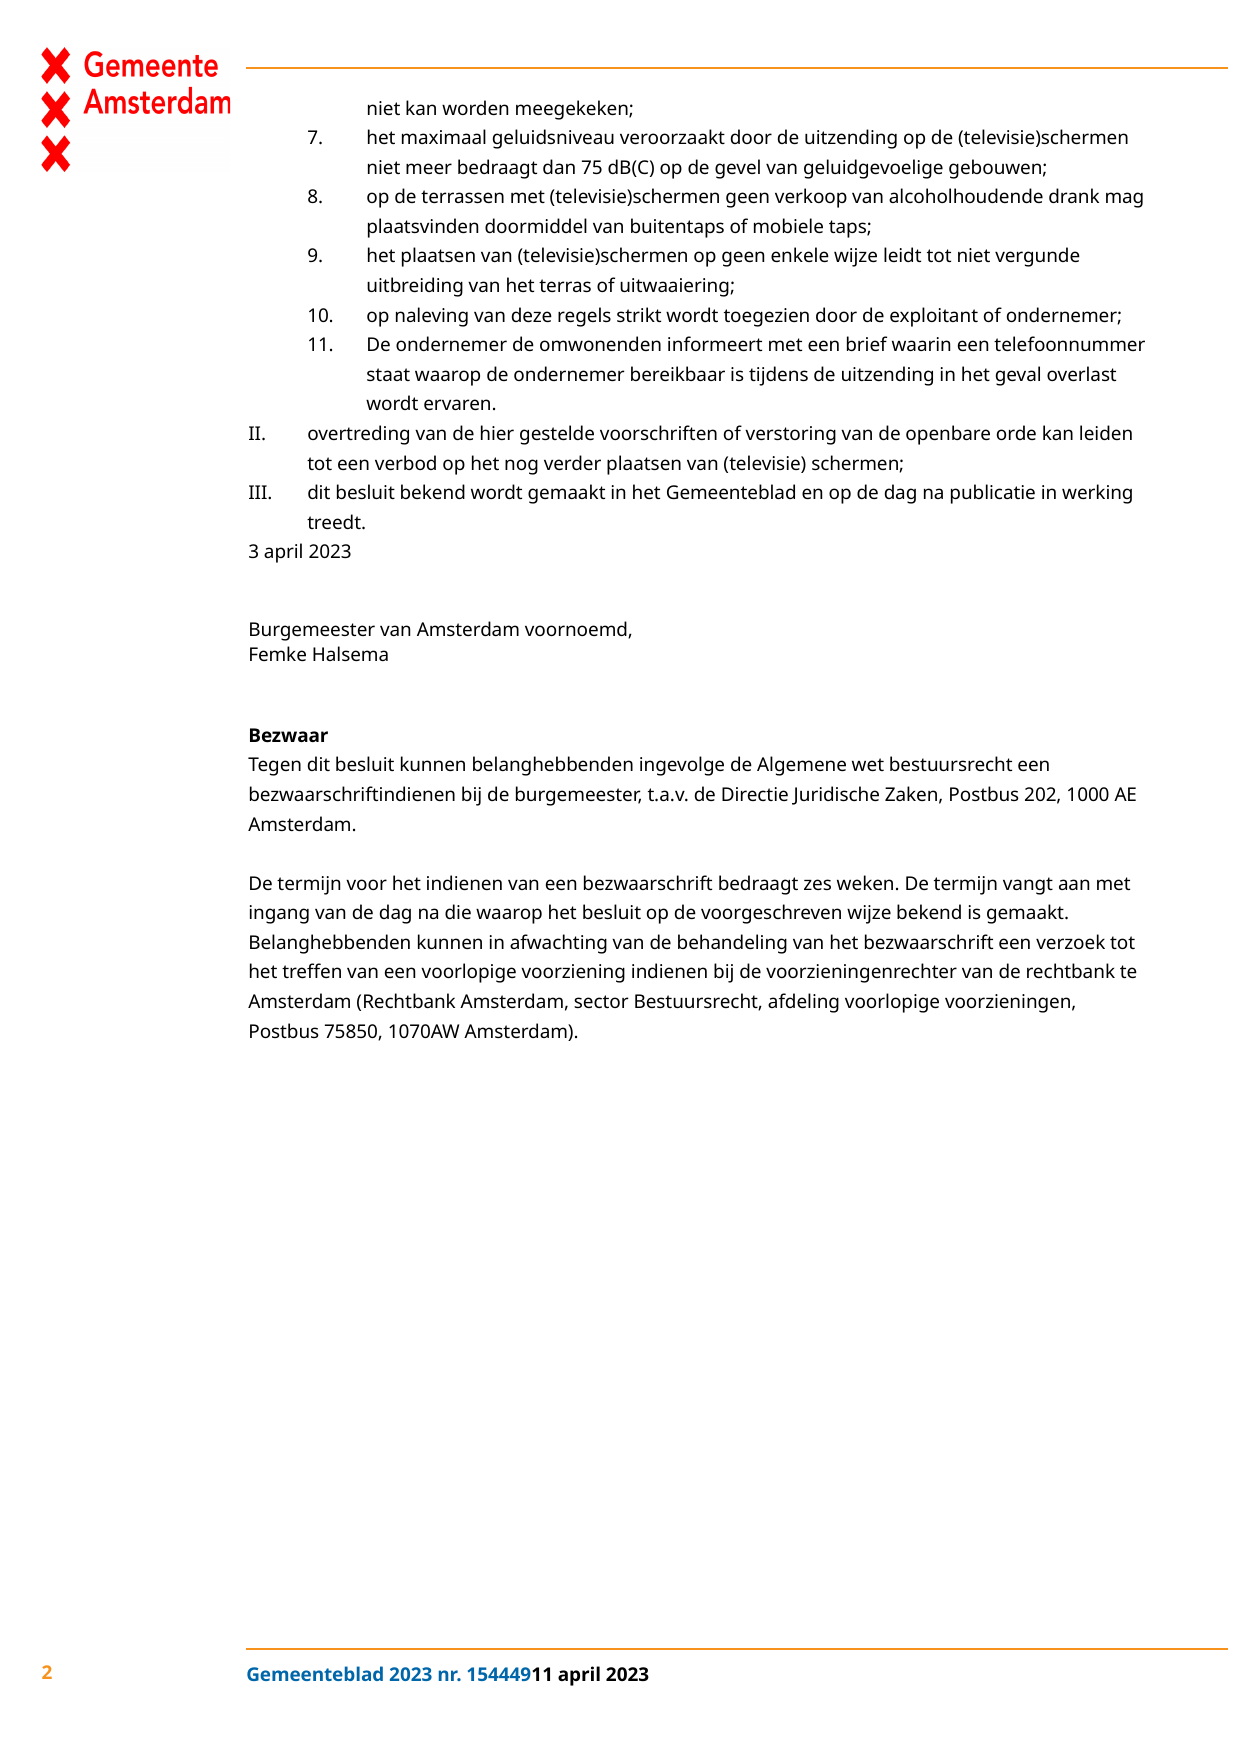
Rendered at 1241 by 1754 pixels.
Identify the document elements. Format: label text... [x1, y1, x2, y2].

list het plaatsen van (televisie)schermen op geen enkele wijze leidt tot niet vergunde uitbreiding van het terras of uitwaaiering; [307, 243, 1152, 298]
text Bezwaar [248, 722, 1152, 748]
list het maximaal geluidsniveau veroorzaakt door de uitzending op de (televisie)schermen niet meer bedraagt dan 75 dB(C) op de gevel van geluidgevoelige gebouwen; [307, 124, 1152, 180]
text De termijn voor het indienen van een bezwaarschrift bedraagt zes weken. De termijn vangt aan met ingang van de dag na die waarop het besluit op de voorgeschreven wijze bekend is gemaakt. Belanghebbenden kunnen in afwachting van de behandeling van het bezwaarschrift een verzoek tot het treffen van een voorlopige voorziening indienen bij de voorzieningenrechter van de rechtbank te Amsterdam (Rechtbank Amsterdam, sector Bestuursrecht, afdeling voorlopige voorzieningen, Postbus 75850, 1070AW Amsterdam). [248, 870, 1152, 1044]
picture [41, 47, 231, 172]
text Burgemeester van Amsterdam voornoemd, [248, 616, 1152, 641]
text Tegen dit besluit kunnen belanghebbenden ingevolge de Algemene wet bestuursrecht een bezwaarschriftindienen bij de burgemeester, t.a.v. de Directie Juridische Zaken, Postbus 202, 1000 AE Amsterdam. [248, 752, 1152, 837]
list op naleving van deze regels strikt wordt toegezien door de exploitant of ondernemer; [307, 302, 1152, 328]
list niet kan worden meegekeken; [307, 95, 1152, 121]
list overtreding van de hier gestelde voorschriften of verstoring van de openbare orde kan leiden tot een verbod op het nog verder plaatsen van (televisie) schermen; [248, 420, 1152, 476]
list De ondernemer de omwonenden informeert met een brief waarin een telefoonnummer staat waarop de ondernemer bereikbaar is tijdens de uitzending in het geval overlast wordt ervaren. [307, 331, 1152, 416]
list dit besluit bekend wordt gemaakt in het Gemeenteblad en op de dag na publicatie in werking treedt. [248, 479, 1152, 535]
text 3 april 2023 [248, 538, 1152, 564]
list op de terrassen met (televisie)schermen geen verkoop van alcoholhoudende drank mag plaatsvinden doormiddel van buitentaps of mobiele taps; [307, 183, 1152, 239]
text Femke Halsema [248, 641, 1152, 667]
